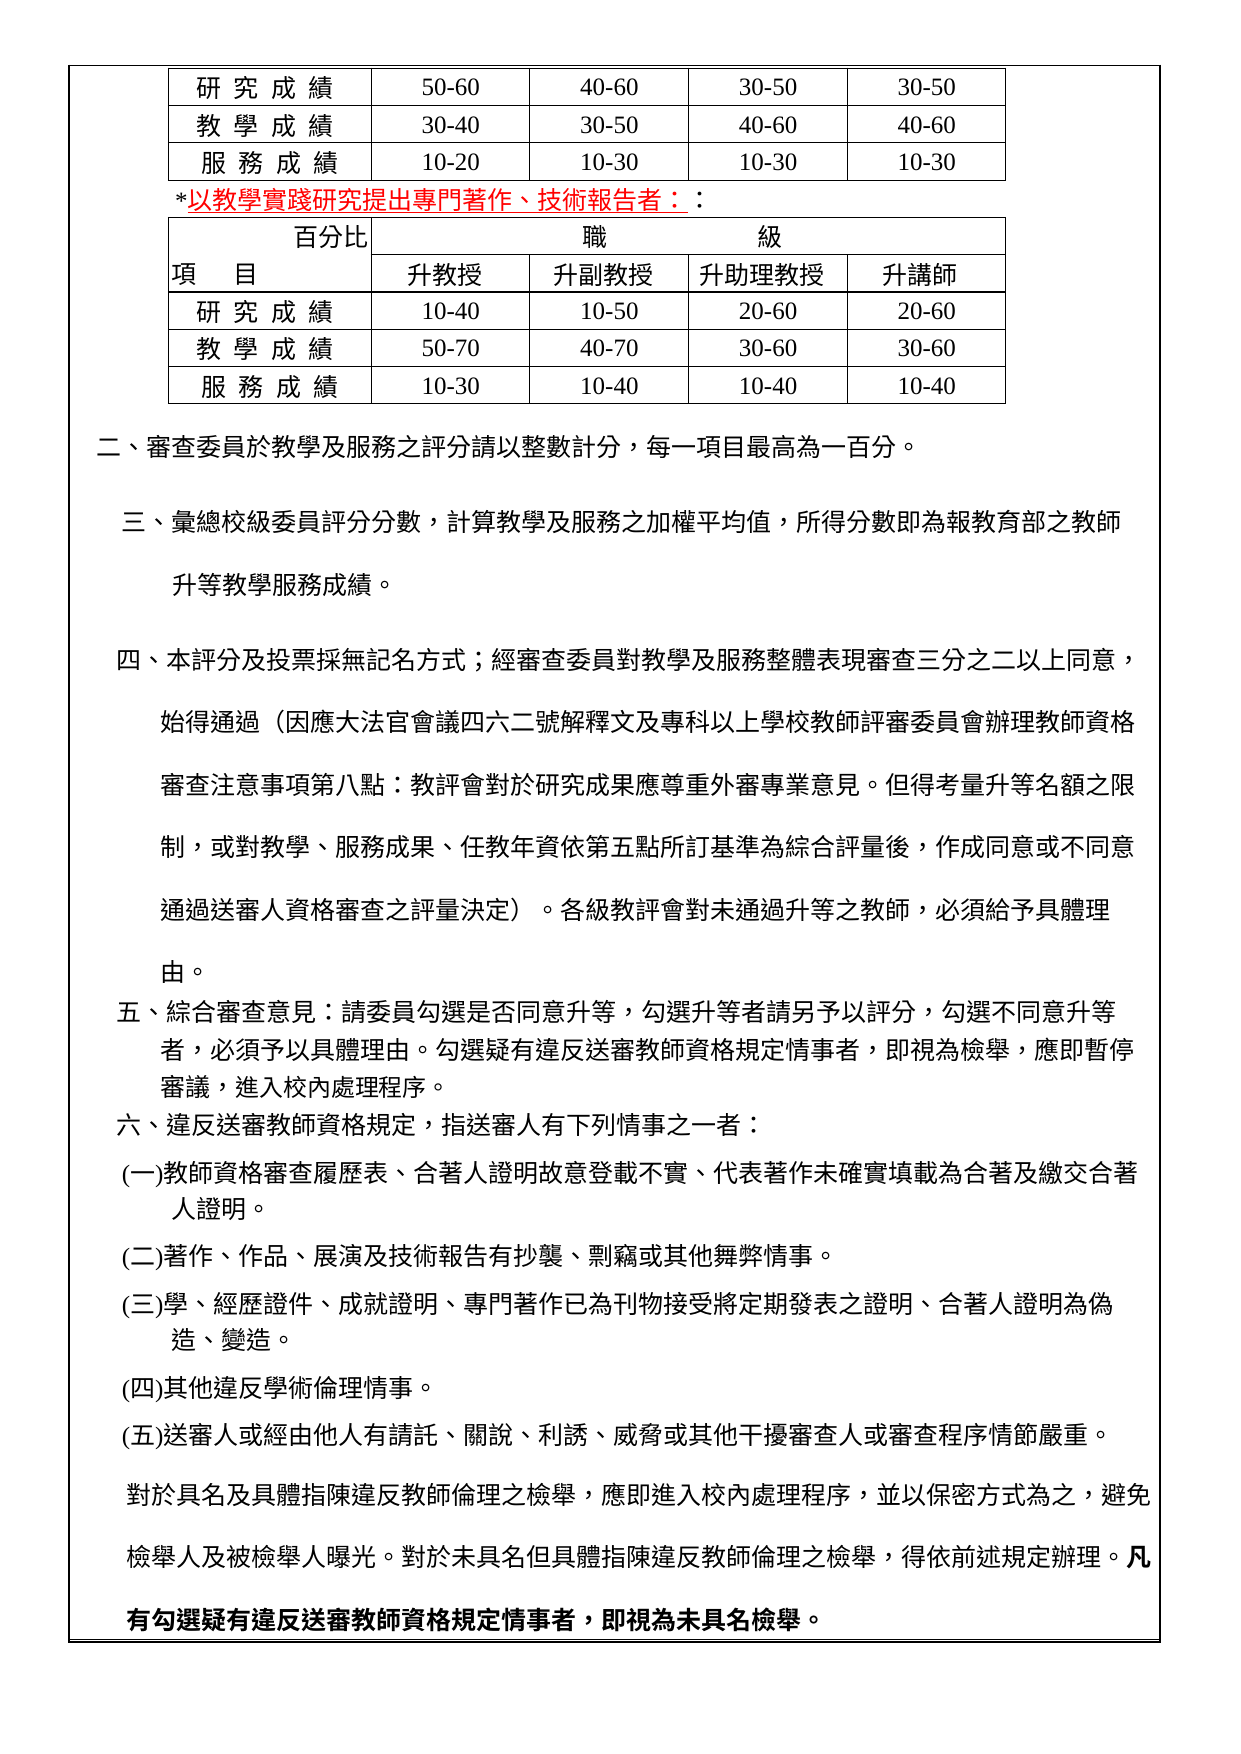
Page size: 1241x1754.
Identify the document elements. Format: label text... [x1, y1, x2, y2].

table_cell 20-60 [689, 293, 847, 329]
table_cell 研 究 成 績 [169, 69, 371, 105]
table_cell 40-60 [689, 106, 847, 142]
table_cell 服 務 成 績 [169, 143, 371, 179]
table_cell 教 學 成 績 [169, 330, 371, 366]
table_cell 10-40 [848, 367, 1005, 403]
table_cell 服 務 成 績 [169, 367, 371, 403]
table_header 百分比 項 目 [169, 218, 371, 291]
table_cell 升助理教授 [689, 255, 847, 291]
table_cell 教 學 成 績 [169, 106, 371, 142]
table_header 職 級 [372, 218, 1005, 254]
table_cell 50-70 [372, 330, 529, 366]
table_cell 10-20 [372, 143, 529, 179]
table_cell 30-60 [689, 330, 847, 366]
table_cell 50-60 [372, 69, 529, 105]
table_cell 40-60 [530, 69, 688, 105]
table_cell 10-30 [530, 143, 688, 179]
table_cell 10-30 [372, 367, 529, 403]
table_cell 10-30 [848, 143, 1005, 179]
table_cell 40-60 [848, 106, 1005, 142]
table_cell 10-40 [530, 367, 688, 403]
table_cell 升副教授 [530, 255, 688, 291]
table_cell 20-60 [848, 293, 1005, 329]
table_cell 升講師 [848, 255, 1005, 291]
table_cell 10-40 [689, 367, 847, 403]
table_cell *以教學實踐研究提出專門著作、技術報告者：： 二、審查委員於教學及服務之評分請以整數計分，每一項目最高為一百分。 三、彙總校級委員評分分數，計算教學及服務之加權平均值，所得分數即為報教育部之教師升等教學服務成績。 四、本評分及投票採無記名方式；經審查委員對教學及服務整體表現審查三分之二以上同意，始得通過（因應大法官會議四六二號解釋文及專科以上學校教師評審委員會辦理教師資格審查注意事項第八點：教評會對於研究成果應尊重外審專業意見。但得考量升等名額之限制，或對教學、服務成果、任教年資依第五點所訂基準為綜合評量後，作成同意或不同意通過送審人資格審查之評量決定）。各級教評會對未通過升等之教師，必須給予具體理由。 五、綜合審查意見：請委員勾選是否同意升等，勾選升等者請另予以評分，勾選不同意升等者，必須予以具體理由。勾選疑有違反送審教師資格規定情事者，即視為檢舉，應即暫停審議，進入校內處理程序。 六、違反送審教師資格規定，指送審人有下列情事之一者： (一)教師資格審查履歷表、合著人證明故意登載不實、代表著作未確實填載為合著及繳交合著人證明。 (二)著作、作品、展演及技術報告有抄襲、剽竊或其他舞弊情事。 (三)學、經歷證件、成就證明、專門著作已為刊物接受將定期發表之證明、合著人證明為偽造、變造。 (四)其他違反學術倫理情事。 (五)送審人或經由他人有請託、關說、利誘、威脅或其他干擾審查人或審查程序情節嚴重。 對於具名及具體指陳違反教師倫理之檢舉，應即進入校內處理程序，並以保密方式為之，避免檢舉人及被檢舉人曝光。對於未具名但具體指陳違反教師倫理之檢舉，得依前述規定辦理。凡有勾選疑有違反送審教師資格規定情事者，即視為未具名檢舉。 [70, 66, 1159, 1639]
table_cell 升教授 [372, 255, 529, 291]
table_cell 10-50 [530, 293, 688, 329]
table_cell 10-30 [689, 143, 847, 179]
table_cell 30-50 [848, 69, 1005, 105]
table_cell 研 究 成 績 [169, 293, 371, 329]
table_cell 40-70 [530, 330, 688, 366]
table_cell 30-50 [530, 106, 688, 142]
table_cell 10-40 [372, 293, 529, 329]
table_cell 30-50 [689, 69, 847, 105]
table_cell 30-60 [848, 330, 1005, 366]
table_cell 30-40 [372, 106, 529, 142]
